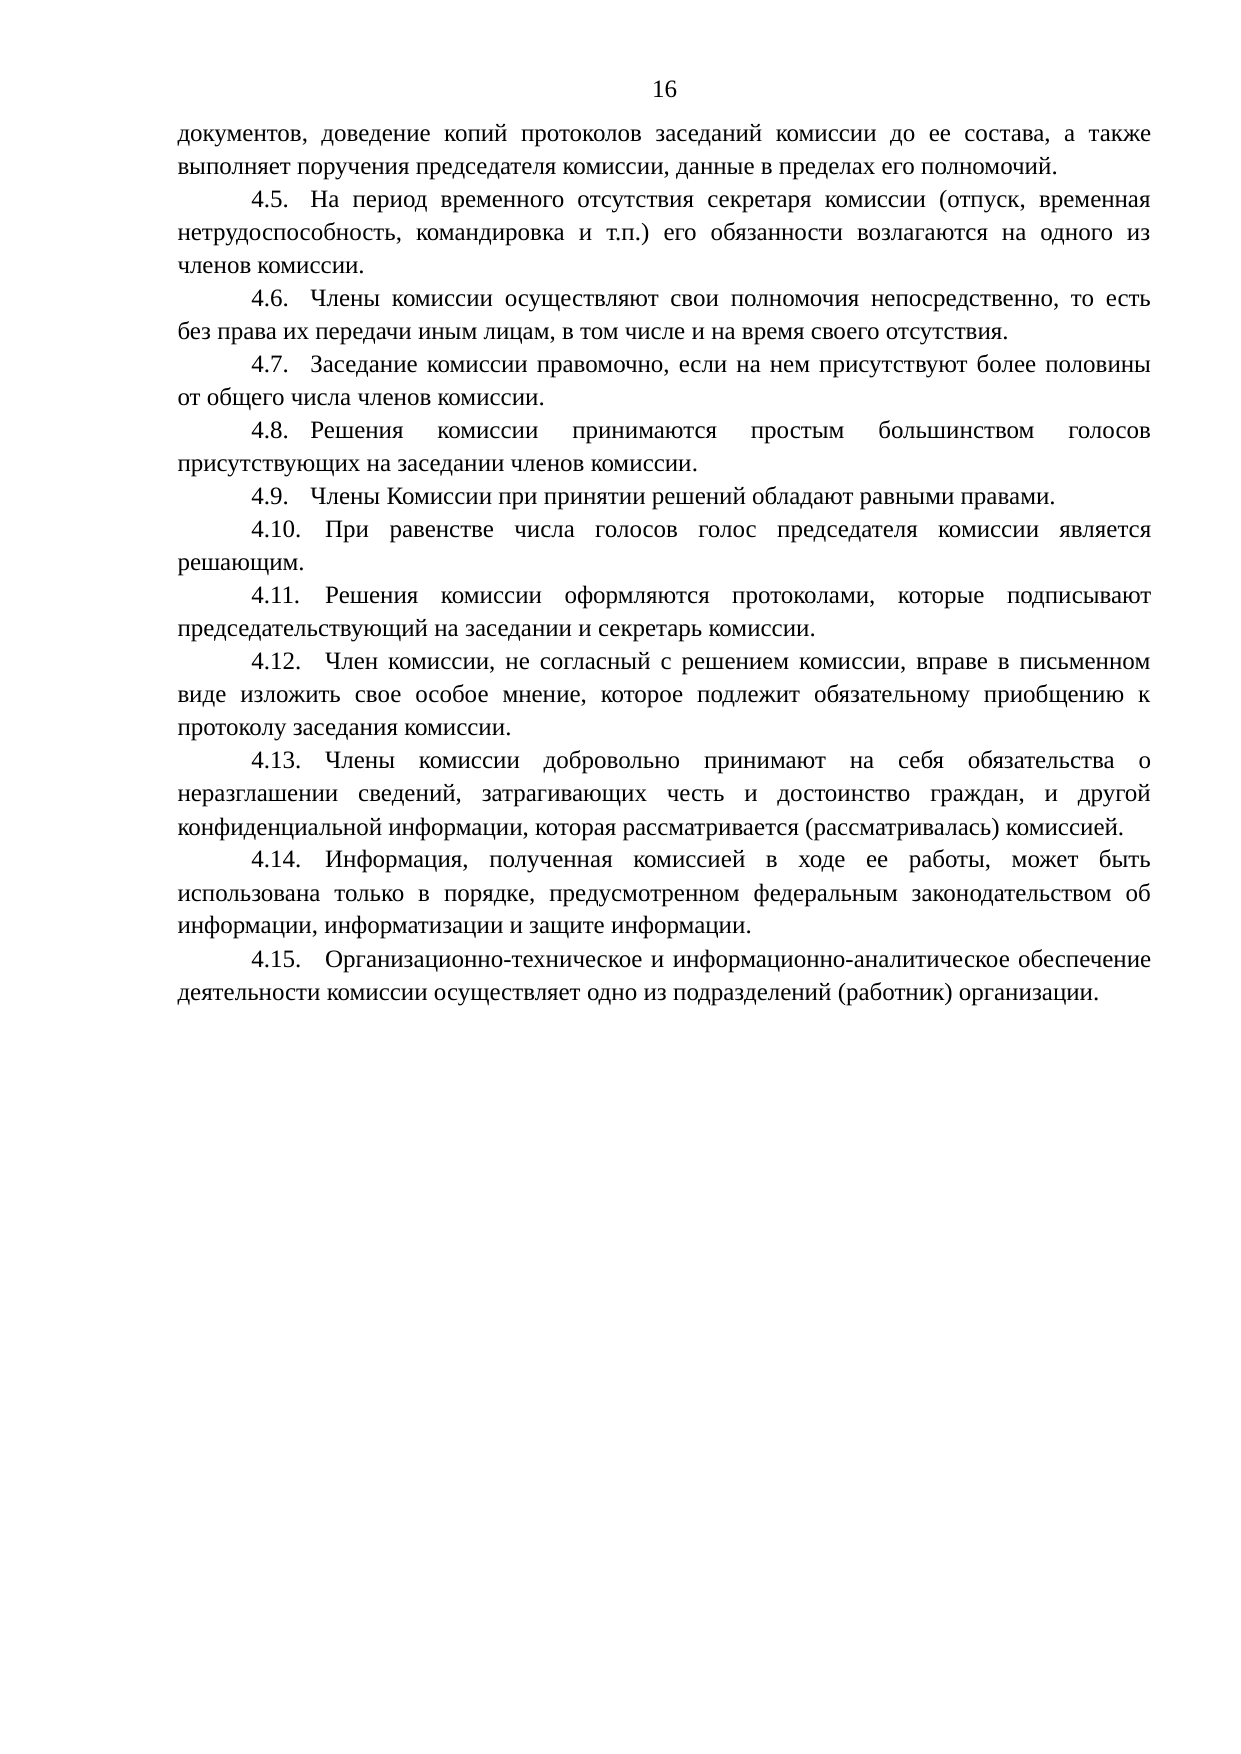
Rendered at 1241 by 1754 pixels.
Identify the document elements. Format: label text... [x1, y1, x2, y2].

list На период временного отсутствия секретаря комиссии (отпуск, временная нетрудоспособность, командировка и т.п.) его обязанности возлагаются на одного из членов комиссии. [177, 184, 1152, 279]
list Организационно-техническое и информационно-аналитическое обеспечение деятельности комиссии осуществляет одно из подразделений (работник) организации. [177, 944, 1152, 1005]
list Члены Комиссии при принятии решений обладают равными правами. [177, 481, 1152, 510]
list Член комиссии, не согласный с решением комиссии, вправе в письменном виде изложить свое особое мнение, которое подлежит обязательному приобщению к протоколу заседания комиссии. [177, 646, 1152, 741]
list Решения комиссии оформляются протоколами, которые подписывают председательствующий на заседании и секретарь комиссии. [177, 580, 1152, 642]
list Члены комиссии добровольно принимают на себя обязательства о неразглашении сведений, затрагивающих честь и достоинство граждан, и другой конфиденциальной информации, которая рассматривается (рассматривалась) комиссией. [177, 746, 1152, 840]
list Члены комиссии осуществляют свои полномочия непосредственно, то есть без права их передачи иным лицам, в том числе и на время своего отсутствия. [177, 283, 1152, 345]
list документов, доведение копий протоколов заседаний комиссии до ее состава, а также выполняет поручения председателя комиссии, данные в пределах его полномочий. [177, 118, 1152, 180]
list Информация, полученная комиссией в ходе ее работы, может быть использована только в порядке, предусмотренном федеральным законодательством об информации, информатизации и защите информации. [177, 844, 1152, 939]
list Решения комиссии принимаются простым большинством голосов присутствующих на заседании членов комиссии. [177, 415, 1152, 477]
list При равенстве числа голосов голос председателя комиссии является решающим. [177, 514, 1152, 576]
list Заседание комиссии правомочно, если на нем присутствуют более половины от общего числа членов комиссии. [177, 349, 1152, 411]
